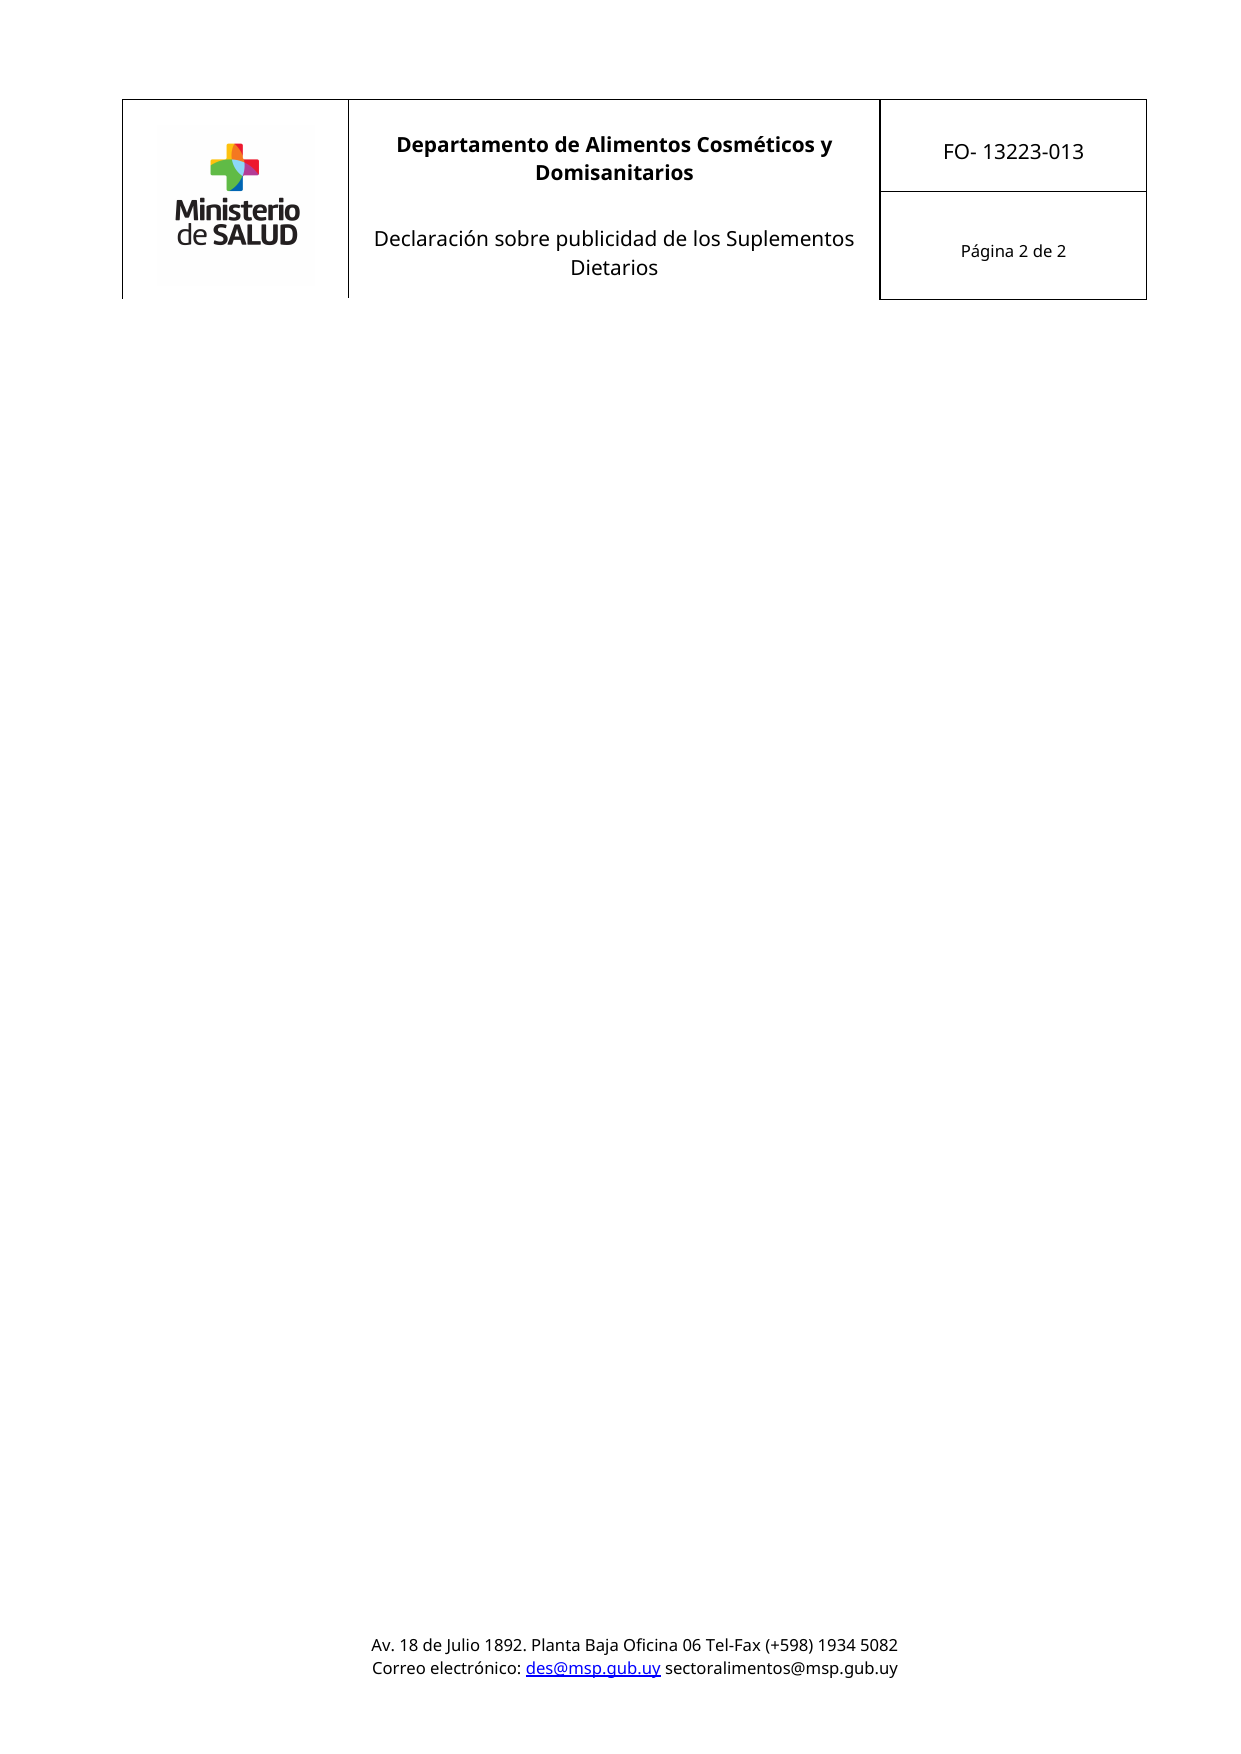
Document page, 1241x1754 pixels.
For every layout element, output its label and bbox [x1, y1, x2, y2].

picture [156, 125, 315, 286]
